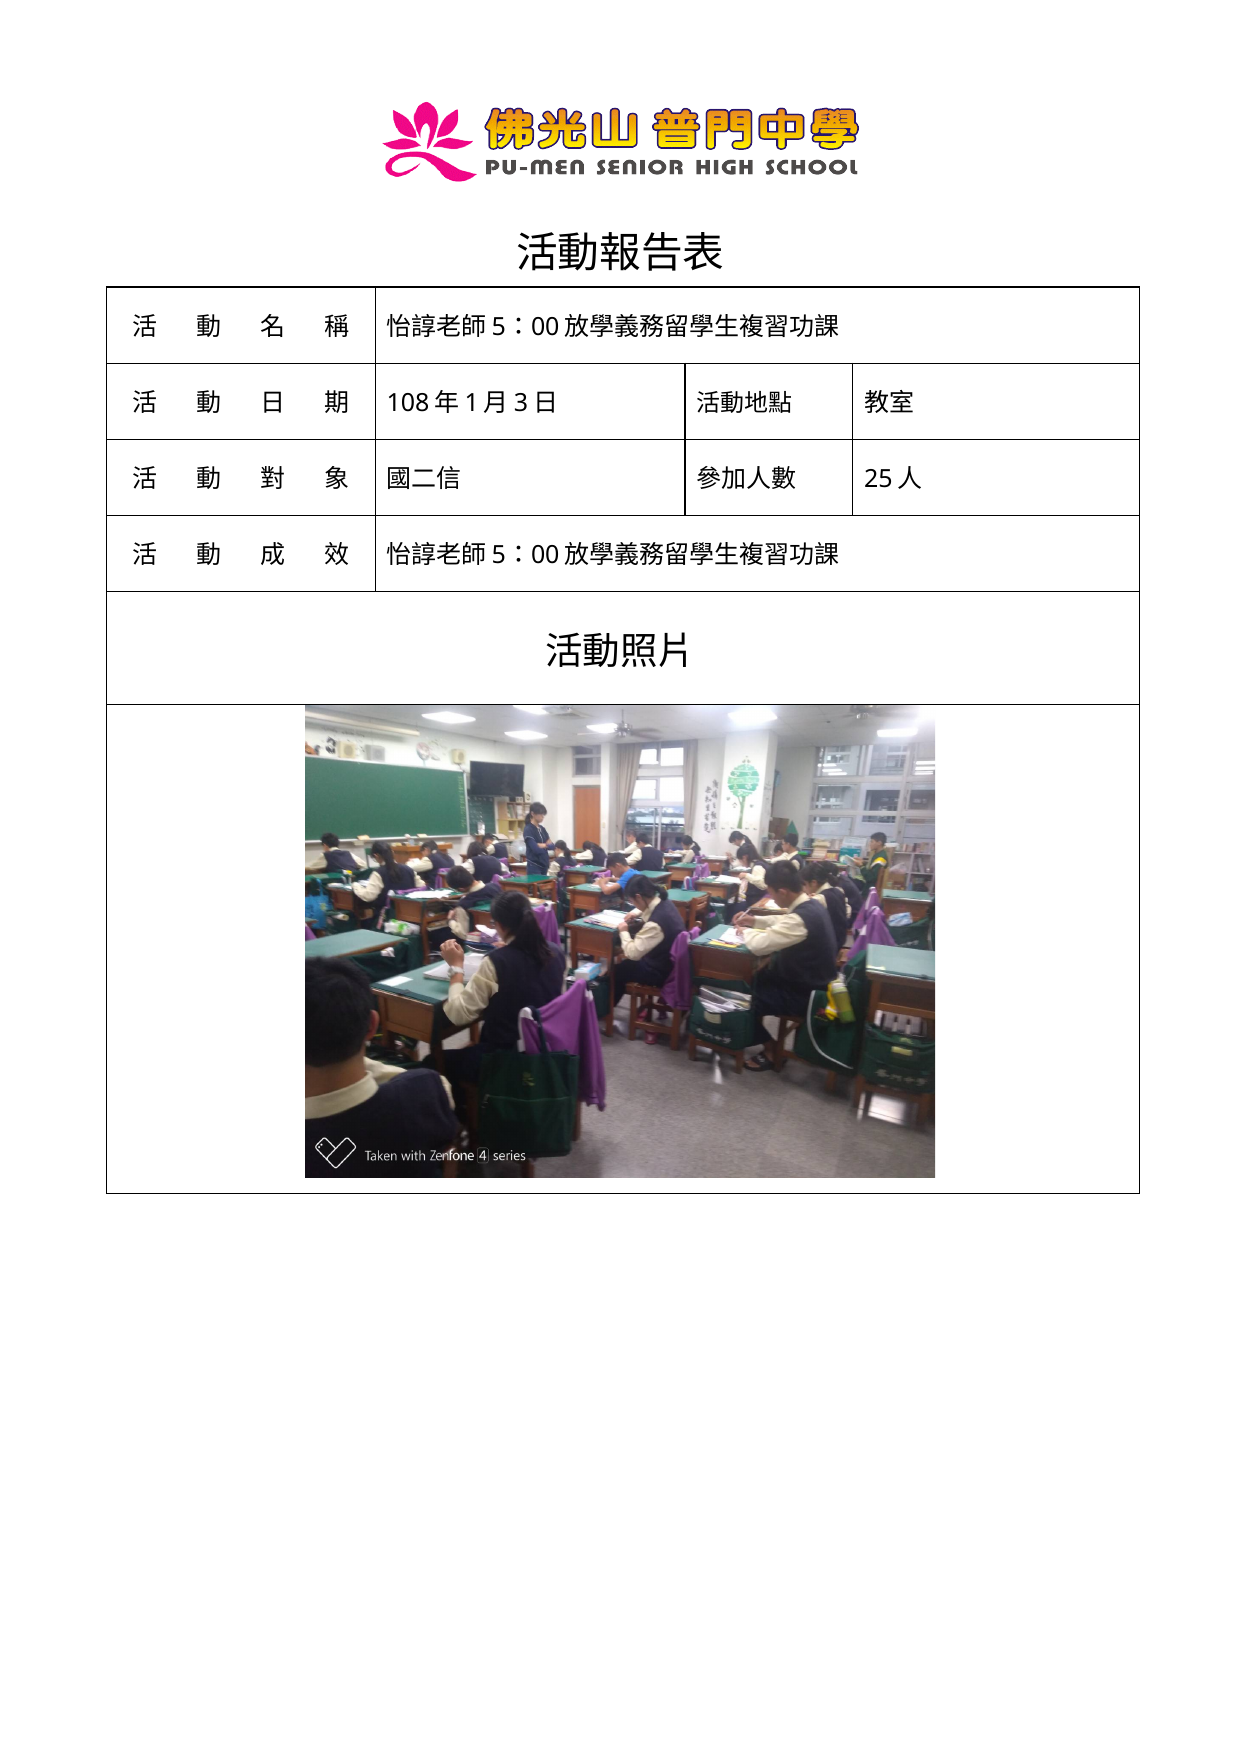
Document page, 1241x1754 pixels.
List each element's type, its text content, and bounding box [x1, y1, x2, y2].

table_cell 活動照片 [107, 592, 1139, 704]
picture [305, 705, 936, 1178]
table_cell 教室 [853, 364, 1139, 438]
text 活動報告表 [118, 211, 1122, 286]
table_cell 活動對象 [107, 440, 375, 514]
table_cell 國二信 [376, 440, 684, 514]
table_cell 108年1月3日 [376, 364, 684, 438]
table_cell 活動地點 [686, 364, 852, 438]
picture [378, 98, 862, 185]
table_cell 活動成效 [107, 516, 375, 591]
table_cell 活動日期 [107, 364, 375, 438]
table_cell [107, 705, 1139, 1193]
table_cell 參加人數 [686, 440, 852, 514]
table_header 怡諄老師5：00放學義務留學生複習功課 [376, 288, 1139, 362]
table_header 活動名稱 [107, 288, 375, 362]
table_cell 25人 [853, 440, 1139, 514]
table_cell 怡諄老師5：00放學義務留學生複習功課 [376, 516, 1139, 591]
